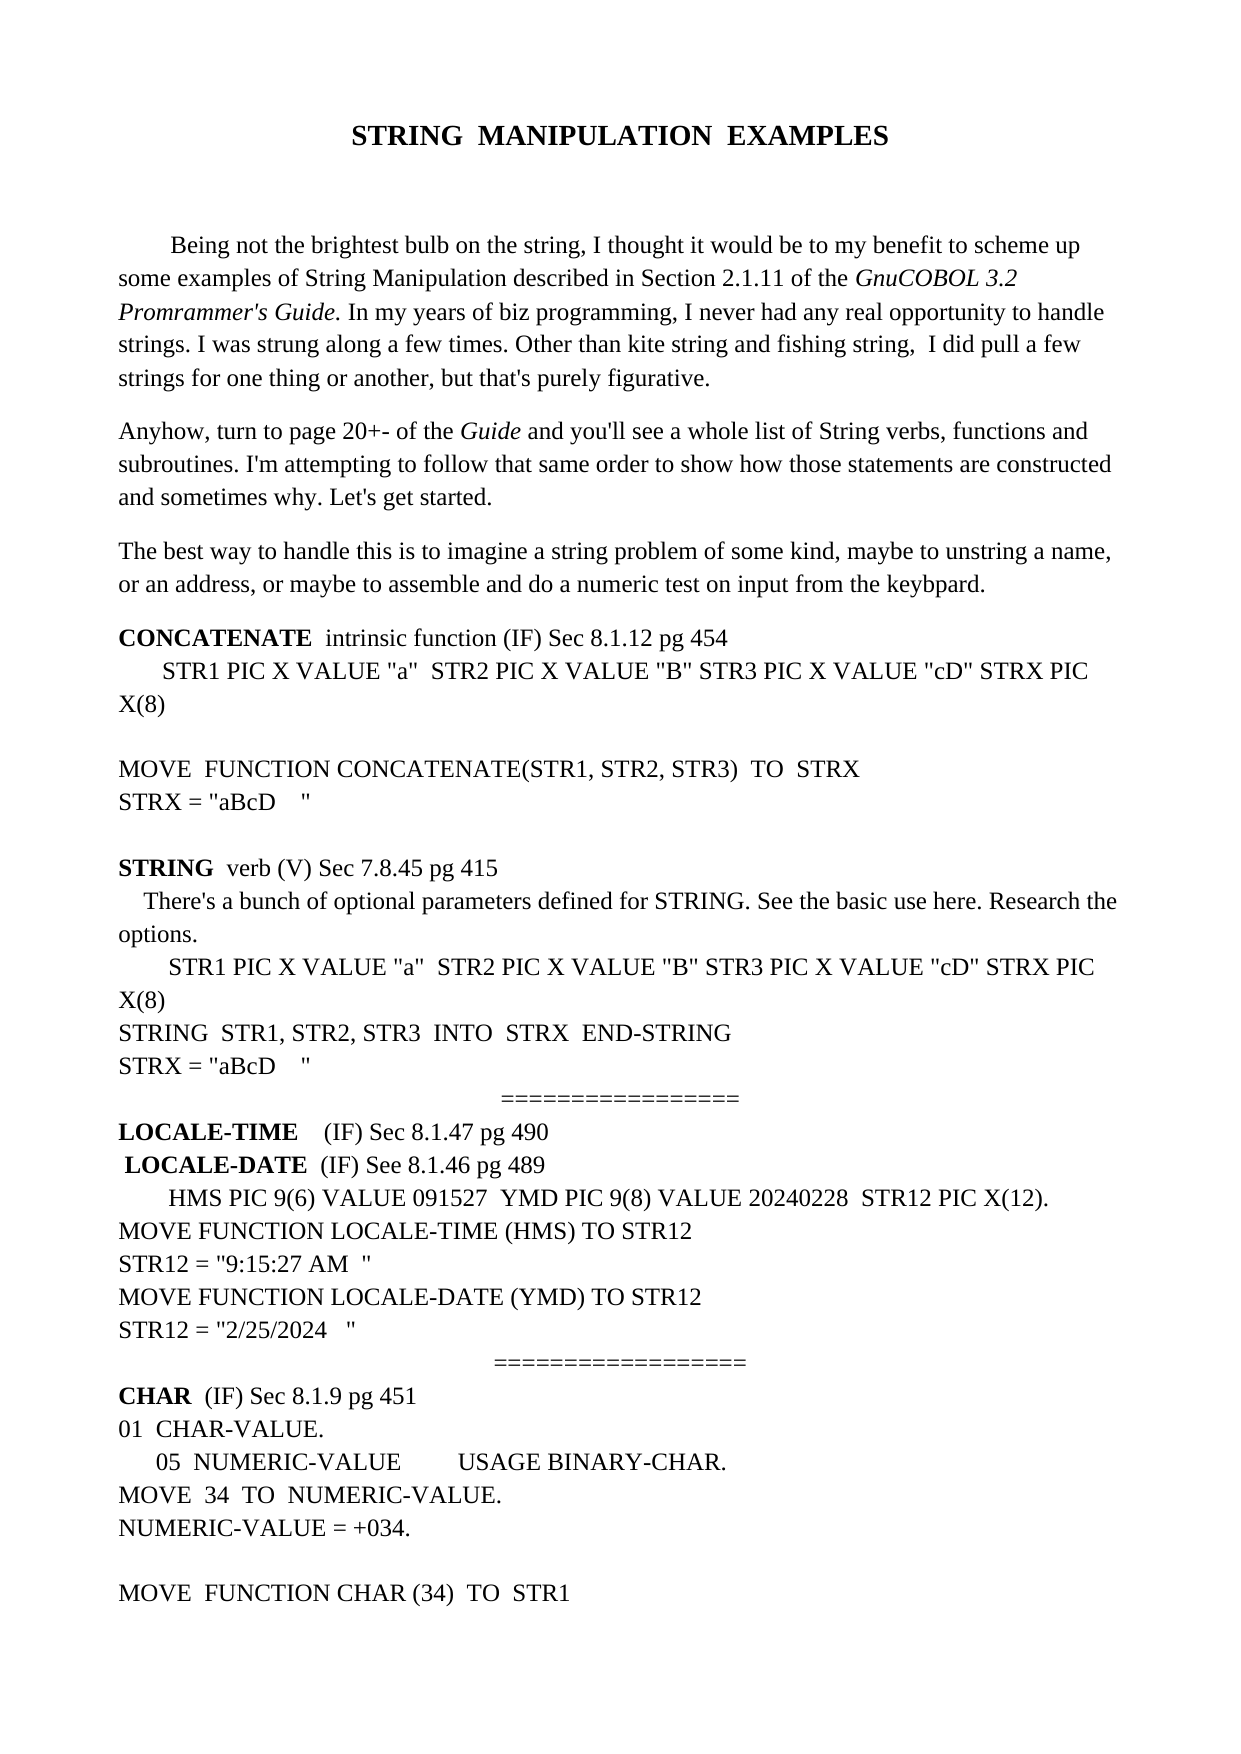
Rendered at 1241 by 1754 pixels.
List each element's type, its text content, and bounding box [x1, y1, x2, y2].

text ================== [118, 1348, 1122, 1377]
text STR1 PIC X VALUE "a" STR2 PIC X VALUE "B" STR3 PIC X VALUE "cD" STRX PIC X(8) [118, 656, 1122, 718]
text STR12 = "2/25/2024 " [118, 1315, 1122, 1344]
text MOVE FUNCTION CHAR (34) TO STR1 [118, 1578, 1122, 1607]
text STR1 PIC X VALUE "a" STR2 PIC X VALUE "B" STR3 PIC X VALUE "cD" STRX PIC X(8) [118, 952, 1122, 1013]
text NUMERIC-VALUE = +034. [118, 1513, 1122, 1542]
text CONCATENATE intrinsic function (IF) Sec 8.1.12 pg 454 [118, 623, 1122, 652]
text STRING MANIPULATION EXAMPLES [118, 118, 1122, 152]
text The best way to handle this is to imagine a string problem of some kind, maybe to unstring a name, or an address, or maybe to assemble and do a numeric test on input from the keybpard. [118, 536, 1122, 598]
text LOCALE-DATE (IF) See 8.1.46 pg 489 [118, 1150, 1122, 1179]
text MOVE FUNCTION CONCATENATE(STR1, STR2, STR3) TO STRX [118, 754, 1122, 783]
text 01 CHAR-VALUE. [118, 1414, 1122, 1443]
text MOVE 34 TO NUMERIC-VALUE. [118, 1480, 1122, 1509]
text MOVE FUNCTION LOCALE-DATE (YMD) TO STR12 [118, 1282, 1122, 1311]
text HMS PIC 9(6) VALUE 091527 YMD PIC 9(8) VALUE 20240228 STR12 PIC X(12). [118, 1183, 1122, 1212]
text STRX = "aBcD " [118, 1051, 1122, 1079]
text STRX = "aBcD " [118, 787, 1122, 816]
text Being not the brightest bulb on the string, I thought it would be to my benefit to scheme up some examples of String Manipulation described in Section 2.1.11 of the GnuCOBOL 3.2 Promrammer's Guide. In my years of biz programming, I never had any real opportunity to handle strings. I was strung along a few times. Other than kite string and fishing string, I did pull a few strings for one thing or another, but that's purely figurative. [118, 231, 1122, 391]
text ================= [118, 1084, 1122, 1113]
text STR12 = "9:15:27 AM " [118, 1249, 1122, 1278]
text There's a bunch of optional parameters defined for STRING. See the basic use here. Research the options. [118, 886, 1122, 947]
text LOCALE-TIME (IF) Sec 8.1.47 pg 490 [118, 1117, 1122, 1146]
text MOVE FUNCTION LOCALE-TIME (HMS) TO STR12 [118, 1216, 1122, 1245]
text STRING STR1, STR2, STR3 INTO STRX END-STRING [118, 1018, 1122, 1047]
text 05 NUMERIC-VALUE USAGE BINARY-CHAR. [118, 1447, 1122, 1476]
text STRING verb (V) Sec 7.8.45 pg 415 [118, 853, 1122, 881]
text CHAR (IF) Sec 8.1.9 pg 451 [118, 1381, 1122, 1410]
text Anyhow, turn to page 20+- of the Guide and you'll see a whole list of String verbs, functions and subroutines. I'm attempting to follow that same order to show how those statements are constructed and sometimes why. Let's get started. [118, 416, 1122, 511]
